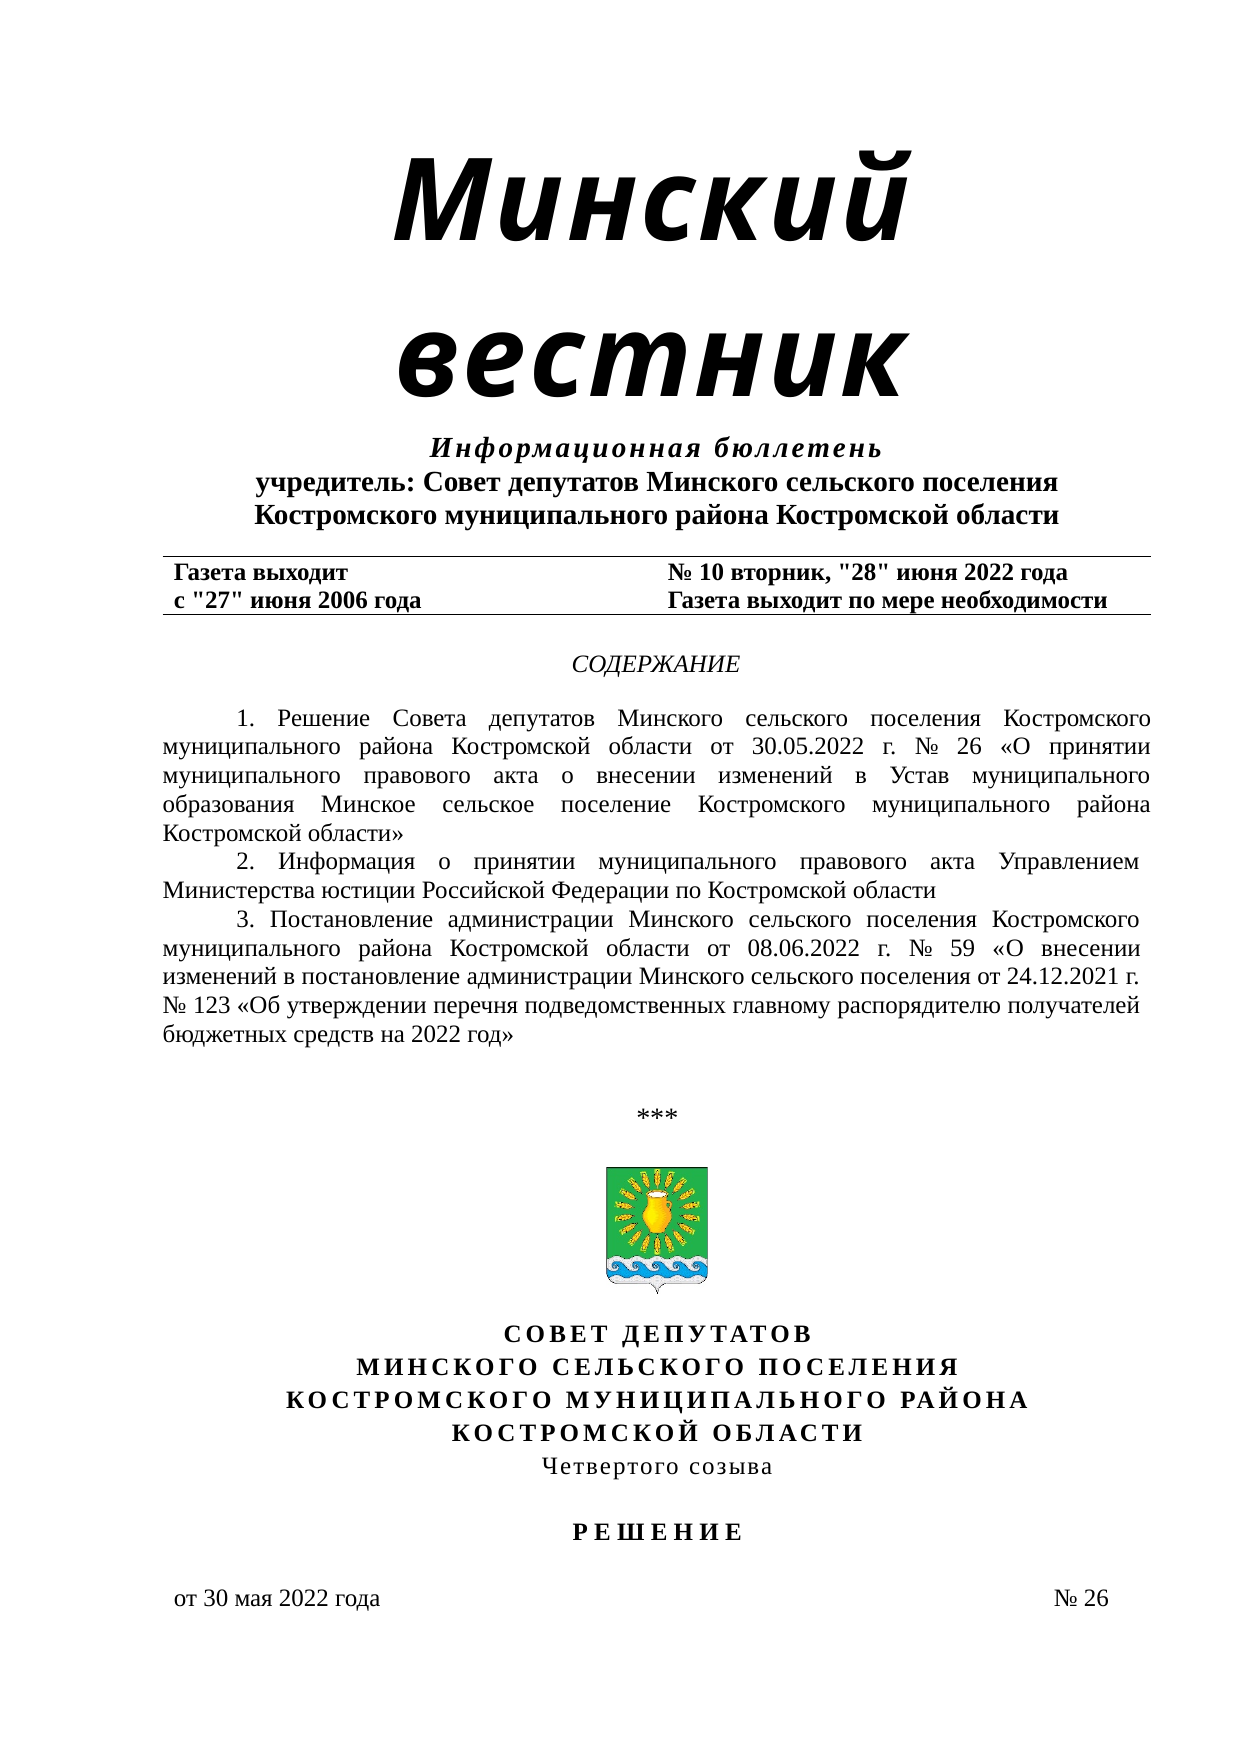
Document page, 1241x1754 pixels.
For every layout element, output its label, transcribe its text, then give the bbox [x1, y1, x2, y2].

text МИНСКОГО СЕЛЬСКОГО ПОСЕЛЕНИЯ [162, 1352, 1152, 1381]
table_header № 10 вторник, "28" июня 2022 года Газета выходит по мере необходимости [656, 557, 1151, 614]
text 3. Постановление администрации Минского сельского поселения Костромского муниципального района Костромской области от 08.06.2022 г. № 59 «О внесении изменений в постановление администрации Минского сельского поселения от 24.12.2021 г. № 123 «Об утверждении перечня подведомственных главному распорядителю получателей бюджетных средств на 2022 год» [162, 904, 1141, 1048]
text СОДЕРЖАНИЕ [162, 649, 1152, 678]
text КОСТРОМСКОЙ ОБЛАСТИ [162, 1418, 1152, 1447]
subtitle Информационная бюллетень [162, 430, 1152, 464]
text РЕШЕНИЕ [162, 1517, 1152, 1546]
text *** [162, 1101, 1152, 1134]
table_header № 26 [816, 1583, 1152, 1616]
text 2. Информация о принятии муниципального правового акта Управлением Министерства юстиции Российской Федерации по Костромской области [162, 846, 1141, 904]
text Четвертого созыва [162, 1451, 1152, 1480]
table_header Газета выходит с "27" июня 2006 года [163, 557, 656, 614]
text КОСТРОМСКОГО МУНИЦИПАЛЬНОГО РАЙОНА [162, 1385, 1152, 1414]
text СОВЕТ ДЕПУТАТОВ [162, 1319, 1152, 1348]
table_header [490, 1583, 816, 1616]
table_header от 30 мая 2022 года [163, 1583, 490, 1616]
text 1. Решение Совета депутатов Минского сельского поселения Костромского муниципального района Костромской области от 30.05.2022 г. № 26 «О принятии муниципального правового акта о внесении изменений в Устав муниципального образования Минское сельское поселение Костромского муниципального района Костромской области» [162, 703, 1152, 846]
subtitle Минский вестник [162, 118, 1152, 430]
text учредитель: Совет депутатов Минского сельского поселения Костромского муниципального района Костромской области [162, 464, 1152, 531]
